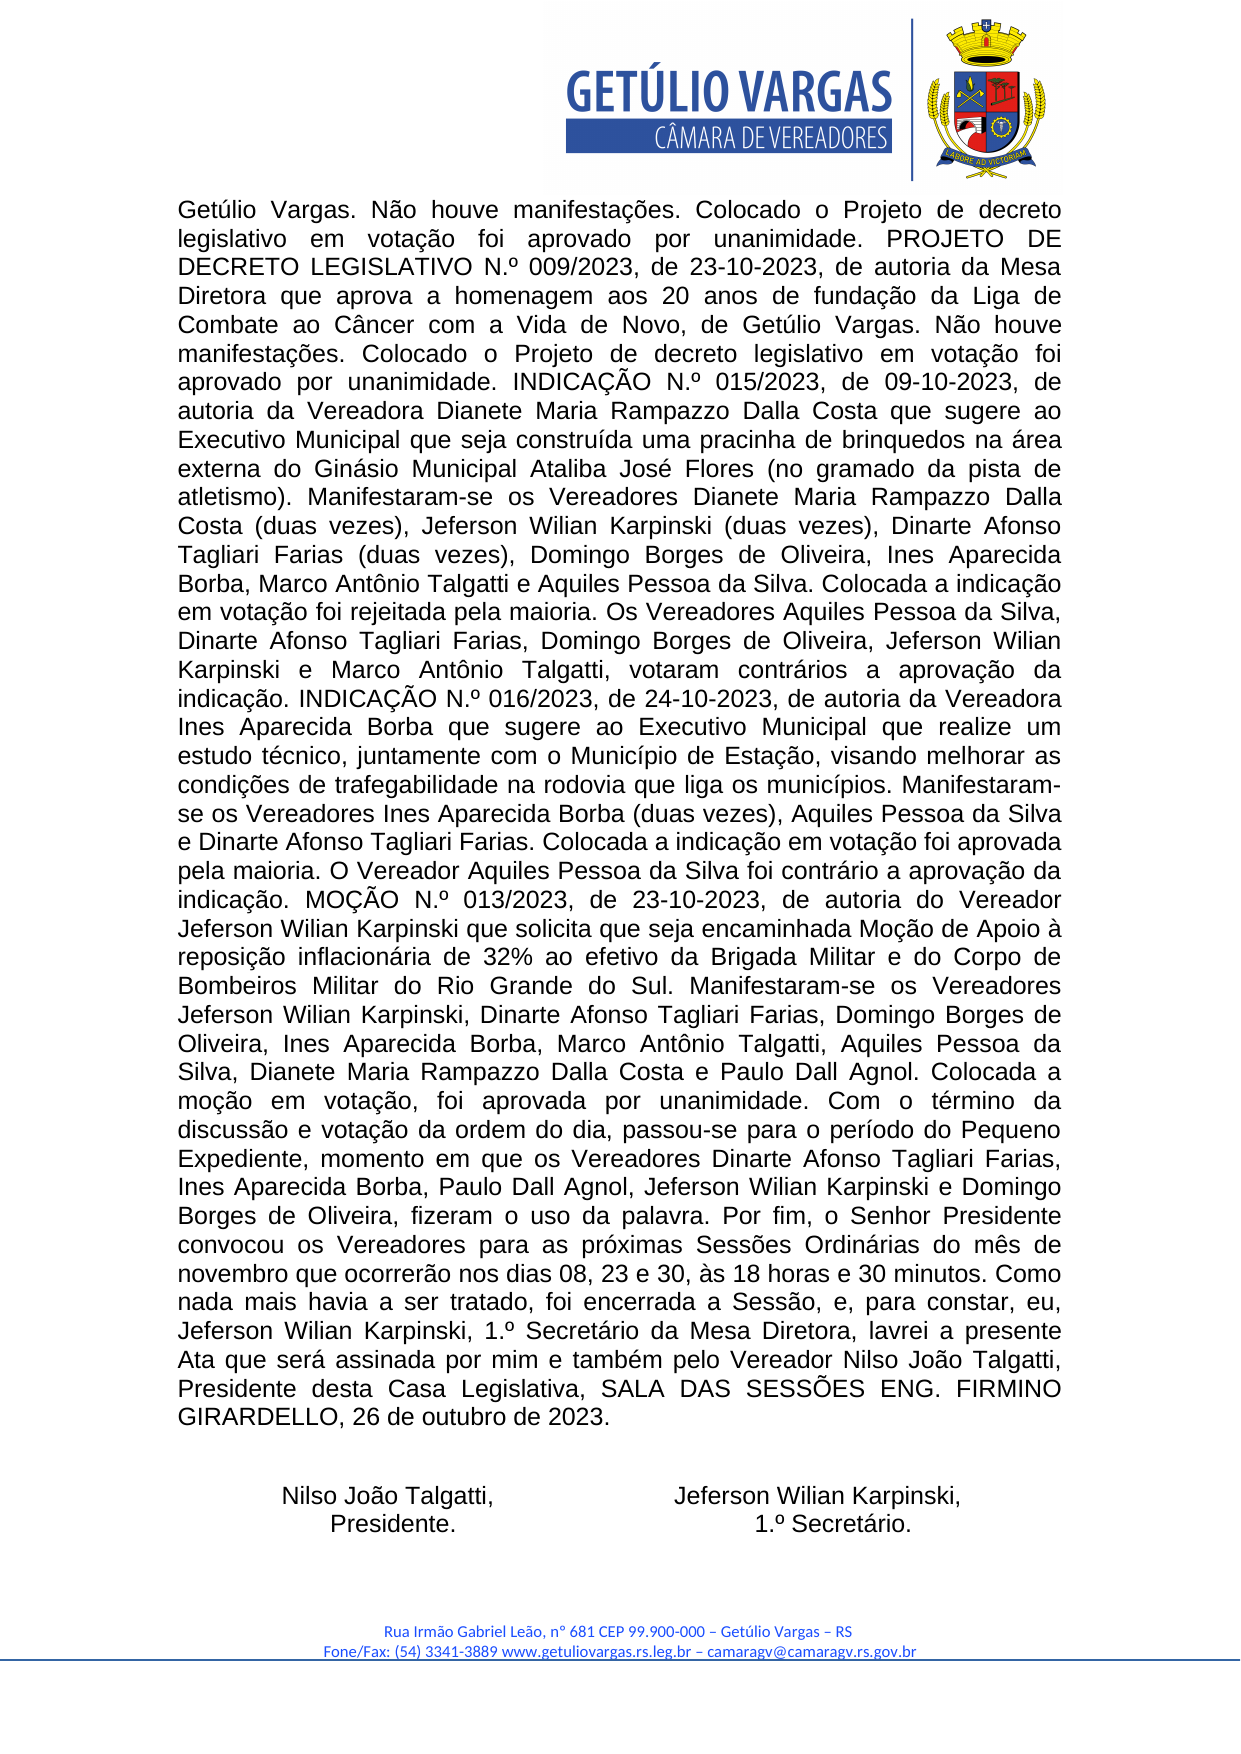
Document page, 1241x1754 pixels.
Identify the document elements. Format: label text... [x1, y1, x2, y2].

text Presidente. 1.º Secretário. [177, 1509, 1063, 1538]
text Nilso João Talgatti, Jeferson Wilian Karpinski, [177, 1481, 1063, 1509]
text Getúlio Vargas. Não houve manifestações. Colocado o Projeto de decreto legislativo em votação foi aprovado por unanimidade. PROJETO DE DECRETO LEGISLATIVO N.º 009/2023, de 23-10-2023, de autoria da Mesa Diretora que aprova a homenagem aos 20 anos de fundação da Liga de Combate ao Câncer com a Vida de Novo, de Getúlio Vargas. Não houve manifestações. Colocado o Projeto de decreto legislativo em votação foi aprovado por unanimidade. INDICAÇÃO N.º 015/2023, de 09-10-2023, de autoria da Vereadora Dianete Maria Rampazzo Dalla Costa que sugere ao Executivo Municipal que seja construída uma pracinha de brinquedos na área externa do Ginásio Municipal Ataliba José Flores (no gramado da pista de atletismo). Manifestaram-se os Vereadores Dianete Maria Rampazzo Dalla Costa (duas vezes), Jeferson Wilian Karpinski (duas vezes), Dinarte Afonso Tagliari Farias (duas vezes), Domingo Borges de Oliveira, Ines Aparecida Borba, Marco Antônio Talgatti e Aquiles Pessoa da Silva. Colocada a indicação em votação foi rejeitada pela maioria. Os Vereadores Aquiles Pessoa da Silva, Dinarte Afonso Tagliari Farias, Domingo Borges de Oliveira, Jeferson Wilian Karpinski e Marco Antônio Talgatti, votaram contrários a aprovação da indicação. INDICAÇÃO N.º 016/2023, de 24-10-2023, de autoria da Vereadora Ines Aparecida Borba que sugere ao Executivo Municipal que realize um estudo técnico, juntamente com o Município de Estação, visando melhorar as condições de trafegabilidade na rodovia que liga os municípios. Manifestaram-se os Vereadores Ines Aparecida Borba (duas vezes), Aquiles Pessoa da Silva e Dinarte Afonso Tagliari Farias. Colocada a indicação em votação foi aprovada pela maioria. O Vereador Aquiles Pessoa da Silva foi contrário a aprovação da indicação. MOÇÃO N.º 013/2023, de 23-10-2023, de autoria do Vereador Jeferson Wilian Karpinski que solicita que seja encaminhada Moção de Apoio à reposição inflacionária de 32% ao efetivo da Brigada Militar e do Corpo de Bombeiros Militar do Rio Grande do Sul. Manifestaram-se os Vereadores Jeferson Wilian Karpinski, Dinarte Afonso Tagliari Farias, Domingo Borges de Oliveira, Ines Aparecida Borba, Marco Antônio Talgatti, Aquiles Pessoa da Silva, Dianete Maria Rampazzo Dalla Costa e Paulo Dall Agnol. Colocada a moção em votação, foi aprovada por unanimidade. Com o término da discussão e votação da ordem do dia, passou-se para o período do Pequeno Expediente, momento em que os Vereadores Dinarte Afonso Tagliari Farias, Ines Aparecida Borba, Paulo Dall Agnol, Jeferson Wilian Karpinski e Domingo Borges de Oliveira, fizeram o uso da palavra. Por fim, o Senhor Presidente convocou os Vereadores para as próximas Sessões Ordinárias do mês de novembro que ocorrerão nos dias 08, 23 e 30, às 18 horas e 30 minutos. Como nada mais havia a ser tratado, foi encerrada a Sessão, e, para constar, eu, Jeferson Wilian Karpinski, 1.º Secretário da Mesa Diretora, lavrei a presente Ata que será assinada por mim e também pelo Vereador Nilso João Talgatti, Presidente desta Casa Legislativa, SALA DAS SESSÕES ENG. FIRMINO GIRARDELLO, 26 de outubro de 2023. [177, 162, 1063, 1431]
